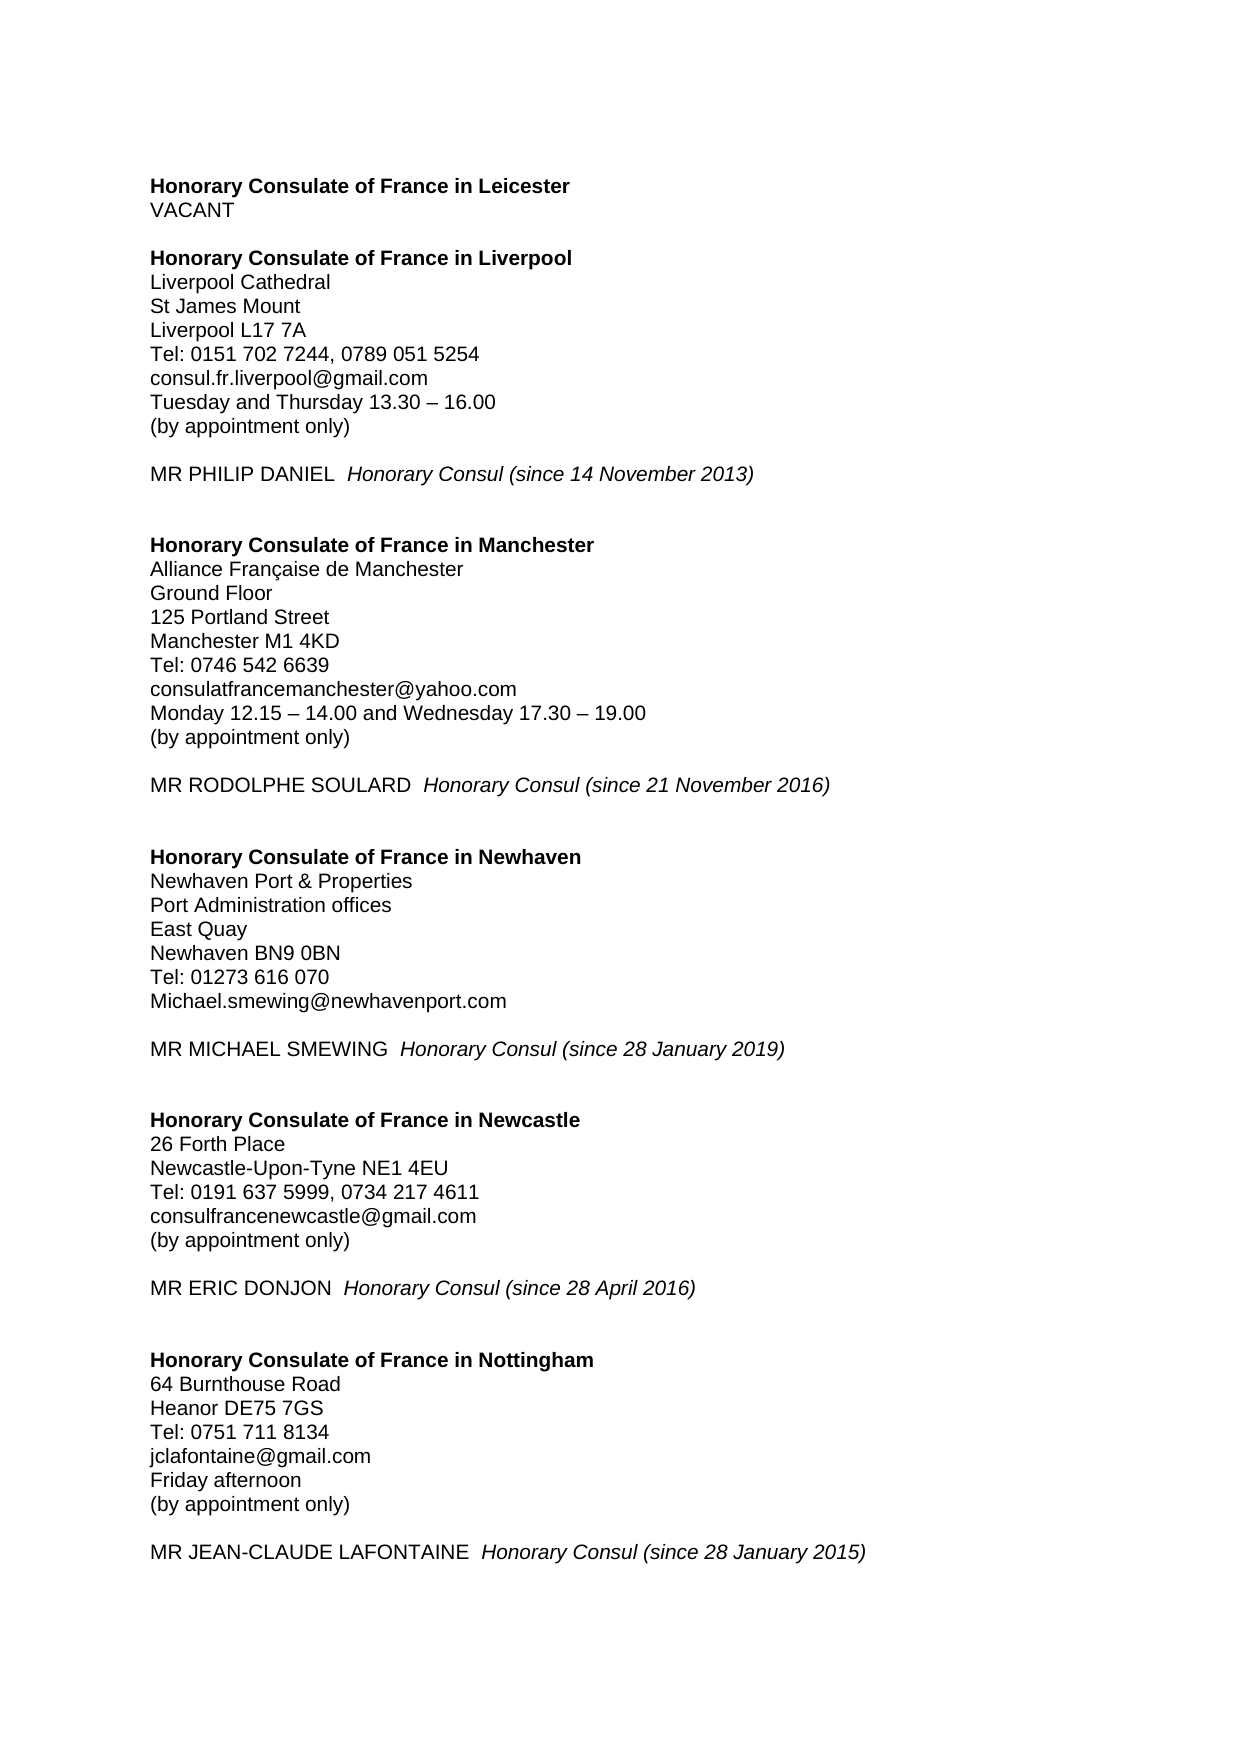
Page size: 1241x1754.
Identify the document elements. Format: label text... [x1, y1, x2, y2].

text consulatfrancemanchester@yahoo.com [150, 677, 1090, 701]
text Ground Floor [150, 581, 1090, 605]
text MR ERIC DONJON Honorary Consul (since 28 April 2016) [150, 1276, 1090, 1300]
text Honorary Consulate of France in Leicester [150, 174, 1090, 198]
text (by appointment only) [150, 725, 1090, 749]
text Honorary Consulate of France in Newcastle [150, 1108, 1090, 1132]
text Liverpool Cathedral [150, 270, 1090, 294]
text 64 Burnthouse Road [150, 1372, 1090, 1396]
text consulfrancenewcastle@gmail.com [150, 1204, 1090, 1228]
text Tel: 0151 702 7244, 0789 051 5254 [150, 342, 1090, 366]
text Michael.smewing@newhavenport.com [150, 988, 1090, 1012]
text Honorary Consulate of France in Liverpool [150, 246, 1090, 270]
text Honorary Consulate of France in Manchester [150, 533, 1090, 557]
text Port Administration offices [150, 893, 1090, 917]
text (by appointment only) [150, 413, 1090, 437]
text (by appointment only) [150, 1228, 1090, 1252]
text Tel: 0751 711 8134 [150, 1420, 1090, 1444]
text consul.fr.liverpool@gmail.com [150, 366, 1090, 389]
text Heanor DE75 7GS [150, 1396, 1090, 1420]
text Newhaven Port & Properties [150, 869, 1090, 893]
text VACANT [150, 198, 1090, 222]
text MR RODOLPHE SOULARD Honorary Consul (since 21 November 2016) [150, 773, 1090, 797]
text Newhaven BN9 0BN [150, 941, 1090, 964]
text Honorary Consulate of France in Newhaven [150, 845, 1090, 869]
text 125 Portland Street [150, 605, 1090, 629]
text MR JEAN-CLAUDE LAFONTAINE Honorary Consul (since 28 January 2015) [150, 1539, 1090, 1563]
text 26 Forth Place [150, 1132, 1090, 1156]
text MR MICHAEL SMEWING Honorary Consul (since 28 January 2019) [150, 1036, 1090, 1060]
text Friday afternoon [150, 1468, 1090, 1492]
text East Quay [150, 917, 1090, 941]
text jclafontaine@gmail.com [150, 1444, 1090, 1468]
text Monday 12.15 – 14.00 and Wednesday 17.30 – 19.00 [150, 701, 1090, 725]
text St James Mount [150, 294, 1090, 318]
text Tel: 01273 616 070 [150, 964, 1090, 988]
text Newcastle-Upon-Tyne NE1 4EU [150, 1156, 1090, 1180]
text (by appointment only) [150, 1492, 1090, 1516]
text Manchester M1 4KD [150, 629, 1090, 653]
text MR PHILIP DANIEL Honorary Consul (since 14 November 2013) [150, 461, 1090, 485]
text Tuesday and Thursday 13.30 – 16.00 [150, 389, 1090, 413]
text Liverpool L17 7A [150, 318, 1090, 342]
text Honorary Consulate of France in Nottingham [150, 1348, 1090, 1372]
text Tel: 0191 637 5999, 0734 217 4611 [150, 1180, 1090, 1204]
text Tel: 0746 542 6639 [150, 653, 1090, 677]
text Alliance Française de Manchester [150, 557, 1090, 581]
